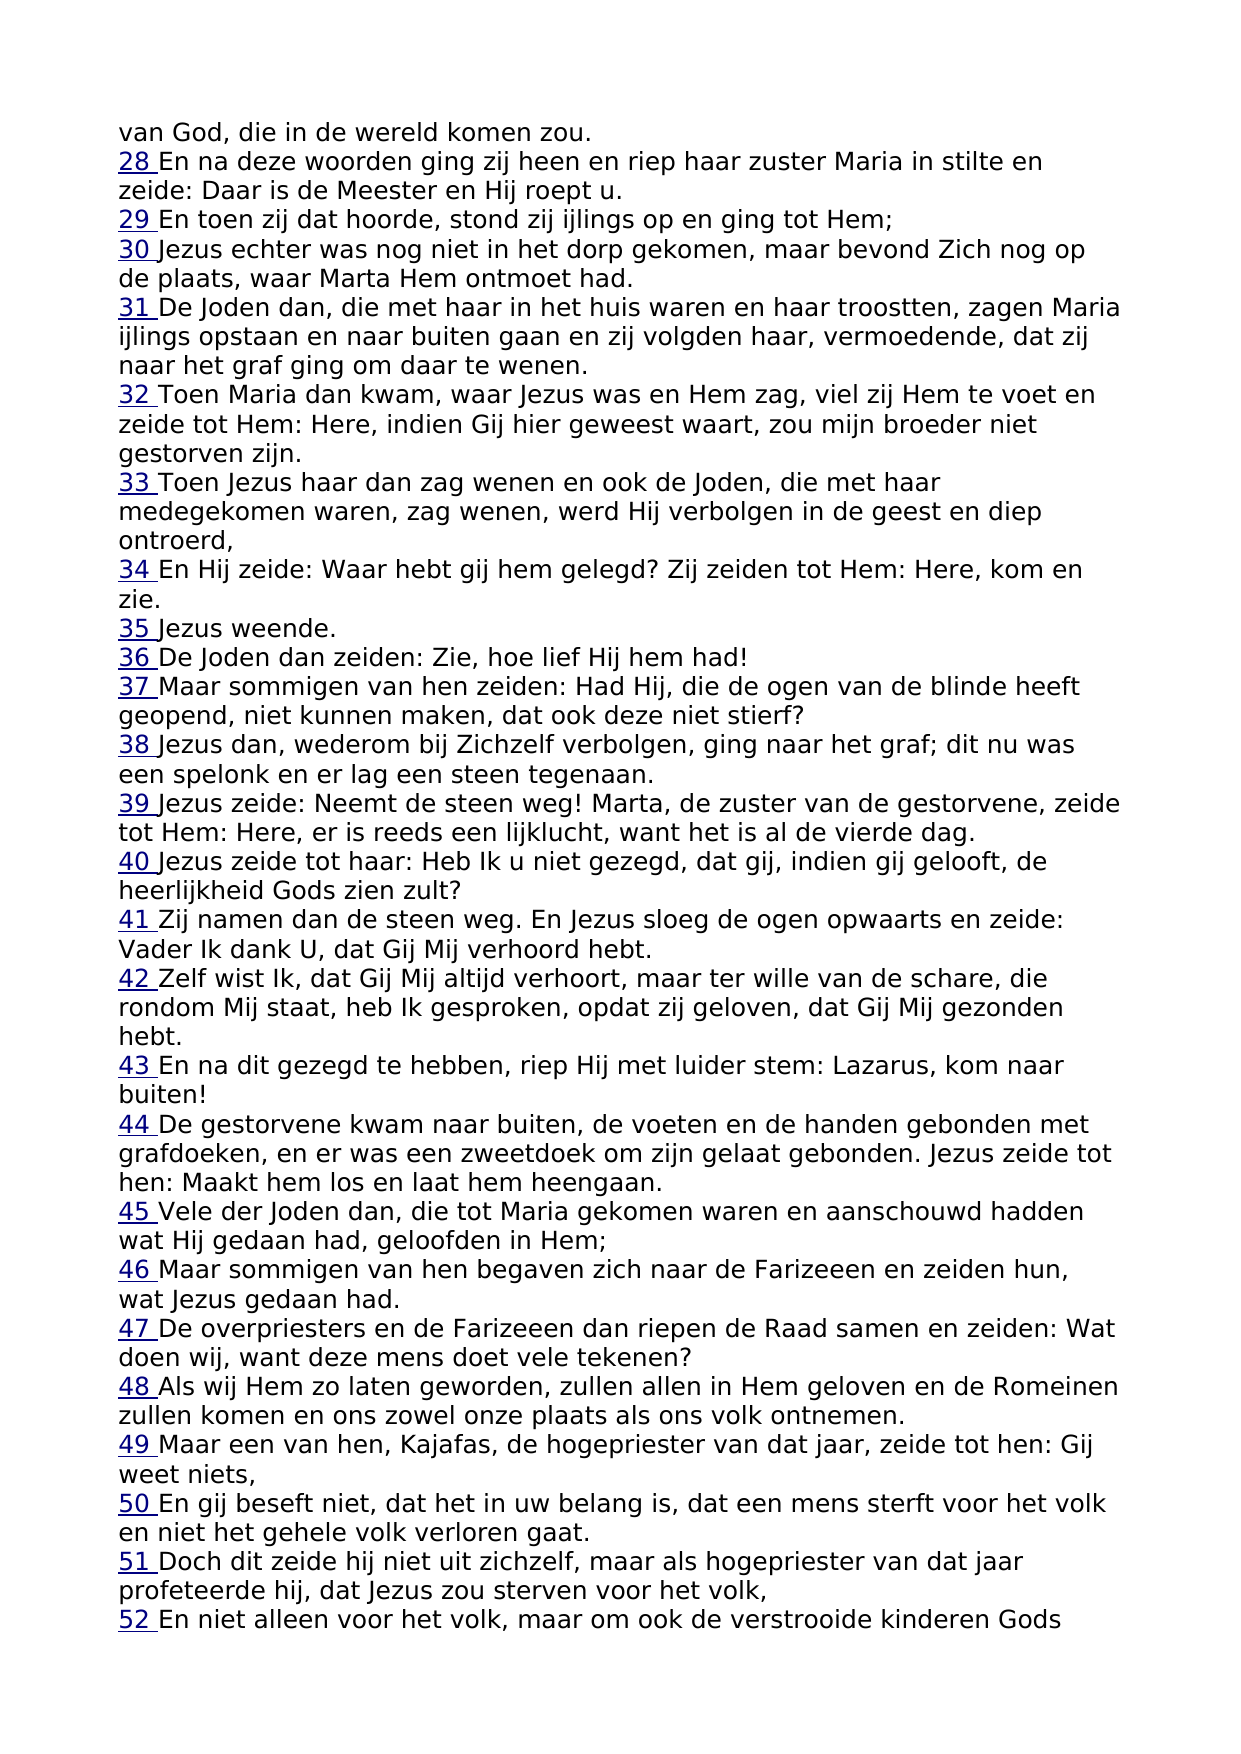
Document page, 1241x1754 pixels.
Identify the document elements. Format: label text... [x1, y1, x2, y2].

text van God, die in de wereld komen zou. 28 En na deze woorden ging zij heen en riep haar zuster Maria in stilte en zeide: Daar is de Meester en Hij roept u. 29 En toen zij dat hoorde, stond zij ijlings op en ging tot Hem; 30 Jezus echter was nog niet in het dorp gekomen, maar bevond Zich nog op de plaats, waar Marta Hem ontmoet had. 31 De Joden dan, die met haar in het huis waren en haar troostten, zagen Maria ijlings opstaan en naar buiten gaan en zij volgden haar, vermoedende, dat zij naar het graf ging om daar te wenen. 32 Toen Maria dan kwam, waar Jezus was en Hem zag, viel zij Hem te voet en zeide tot Hem: Here, indien Gij hier geweest waart, zou mijn broeder niet gestorven zijn. 33 Toen Jezus haar dan zag wenen en ook de Joden, die met haar medegekomen waren, zag wenen, werd Hij verbolgen in de geest en diep ontroerd, 34 En Hij zeide: Waar hebt gij hem gelegd? Zij zeiden tot Hem: Here, kom en zie. 35 Jezus weende. 36 De Joden dan zeiden: Zie, hoe lief Hij hem had! 37 Maar sommigen van hen zeiden: Had Hij, die de ogen van de blinde heeft geopend, niet kunnen maken, dat ook deze niet stierf? 38 Jezus dan, wederom bij Zichzelf verbolgen, ging naar het graf; dit nu was een spelonk en er lag een steen tegenaan. 39 Jezus zeide: Neemt de steen weg! Marta, de zuster van de gestorvene, zeide tot Hem: Here, er is reeds een lijklucht, want het is al de vierde dag. 40 Jezus zeide tot haar: Heb Ik u niet gezegd, dat gij, indien gij gelooft, de heerlijkheid Gods zien zult? 41 Zij namen dan de steen weg. En Jezus sloeg de ogen opwaarts en zeide: Vader Ik dank U, dat Gij Mij verhoord hebt. 42 Zelf wist Ik, dat Gij Mij altijd verhoort, maar ter wille van de schare, die rondom Mij staat, heb Ik gesproken, opdat zij geloven, dat Gij Mij gezonden hebt. 43 En na dit gezegd te hebben, riep Hij met luider stem: Lazarus, kom naar buiten! 44 De gestorvene kwam naar buiten, de voeten en de handen gebonden met grafdoeken, en er was een zweetdoek om zijn gelaat gebonden. Jezus zeide tot hen: Maakt hem los en laat hem heengaan. 45 Vele der Joden dan, die tot Maria gekomen waren en aanschouwd hadden wat Hij gedaan had, geloofden in Hem; 46 Maar sommigen van hen begaven zich naar de Farizeeen en zeiden hun, wat Jezus gedaan had. 47 De overpriesters en de Farizeeen dan riepen de Raad samen en zeiden: Wat doen wij, want deze mens doet vele tekenen? 48 Als wij Hem zo laten geworden, zullen allen in Hem geloven en de Romeinen zullen komen en ons zowel onze plaats als ons volk ontnemen. 49 Maar een van hen, Kajafas, de hogepriester van dat jaar, zeide tot hen: Gij weet niets, 50 En gij beseft niet, dat het in uw belang is, dat een mens sterft voor het volk en niet het gehele volk verloren gaat. 51 Doch dit zeide hij niet uit zichzelf, maar als hogepriester van dat jaar profeteerde hij, dat Jezus zou sterven voor het volk, 52 En niet alleen voor het volk, maar om ook de verstrooide kinderen Gods [118, 118, 1122, 1635]
